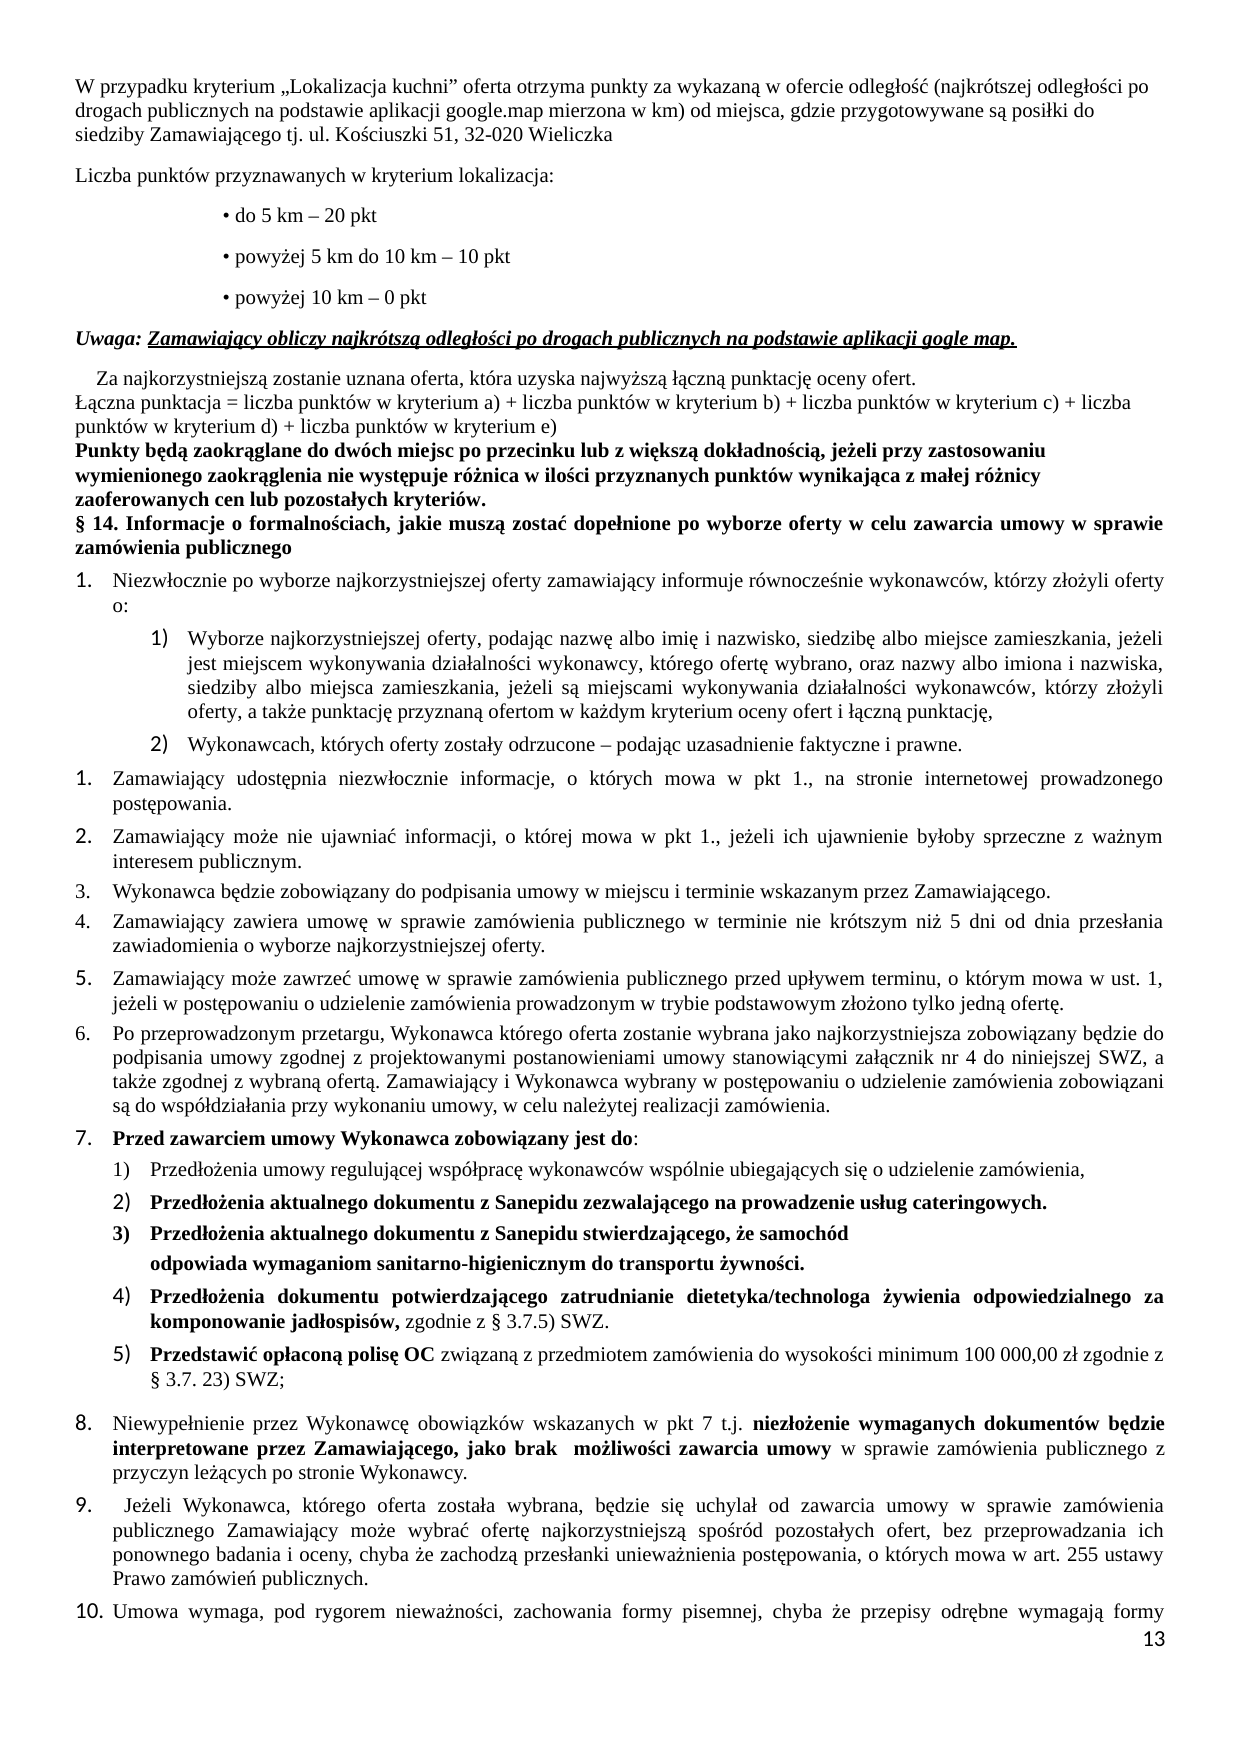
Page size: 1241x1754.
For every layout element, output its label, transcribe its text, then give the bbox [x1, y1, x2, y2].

text • powyżej 5 km do 10 km – 10 pkt [222, 244, 1165, 268]
list Zamawiający udostępnia niezwłocznie informacje, o których mowa w pkt 1., na stronie internetowej prowadzonego postępowania. [75, 763, 1165, 815]
list Umowa wymaga, pod rygorem nieważności, zachowania formy pisemnej, chyba że przepisy odrębne wymagają formy [75, 1596, 1165, 1624]
list Zamawiający zawiera umowę w sprawie zamówienia publicznego w terminie nie krótszym niż 5 dni od dnia przesłania zawiadomienia o wyborze najkorzystniejszej oferty. [75, 909, 1165, 957]
text Uwaga: Zamawiający obliczy najkrótszą odległości po drogach publicznych na podstawie aplikacji gogle map. [75, 326, 1165, 349]
list Wykonawcach, których oferty zostały odrzucone – podając uzasadnienie faktyczne i prawne. [150, 729, 1165, 757]
list Przed zawarciem umowy Wykonawca zobowiązany jest do: [75, 1123, 1165, 1151]
list Przedłożenia dokumentu potwierdzającego zatrudnianie dietetyka/technologa żywienia odpowiedzialnego za komponowanie jadłospisów, zgodnie z § 3.7.5) SWZ. [112, 1281, 1165, 1333]
list Przedłożenia aktualnego dokumentu z Sanepidu stwierdzającego, że samochód [112, 1221, 1165, 1245]
list Jeżeli Wykonawca, którego oferta została wybrana, będzie się uchylał od zawarcia umowy w sprawie zamówienia publicznego Zamawiający może wybrać ofertę najkorzystniejszą spośród pozostałych ofert, bez przeprowadzania ich ponownego badania i oceny, chyba że zachodzą przesłanki unieważnienia postępowania, o których mowa w art. 255 ustawy Prawo zamówień publicznych. [75, 1490, 1165, 1590]
text Za najkorzystniejszą zostanie uznana oferta, która uzyska najwyższą łączną punktację oceny ofert. [75, 366, 1165, 390]
text Łączna punktacja = liczba punktów w kryterium a) + liczba punktów w kryterium b) + liczba punktów w kryterium c) + liczba punktów w kryterium d) + liczba punktów w kryterium e) [75, 390, 1165, 438]
list Po przeprowadzonym przetargu, Wykonawca którego oferta zostanie wybrana jako najkorzystniejsza zobowiązany będzie do podpisania umowy zgodnej z projektowanymi postanowieniami umowy stanowiącymi załącznik nr 4 do niniejszej SWZ, a także zgodnej z wybraną ofertą. Zamawiający i Wykonawca wybrany w postępowaniu o udzielenie zamówienia zobowiązani są do współdziałania przy wykonaniu umowy, w celu należytej realizacji zamówienia. [75, 1021, 1165, 1117]
list odpowiada wymaganiom sanitarno-higienicznym do transportu żywności. [150, 1251, 1165, 1275]
list § 14. Informacje o formalnościach, jakie muszą zostać dopełnione po wyborze oferty w celu zawarcia umowy w sprawie zamówienia publicznego [75, 511, 1165, 559]
text Liczba punktów przyznawanych w kryterium lokalizacja: [75, 163, 1165, 187]
list Niewypełnienie przez Wykonawcę obowiązków wskazanych w pkt 7 t.j. niezłożenie wymaganych dokumentów będzie interpretowane przez Zamawiającego, jako brak możliwości zawarcia umowy w sprawie zamówienia publicznego z przyczyn leżących po stronie Wykonawcy. [75, 1408, 1165, 1484]
list Wykonawca będzie zobowiązany do podpisania umowy w miejscu i terminie wskazanym przez Zamawiającego. [75, 879, 1165, 903]
text • do 5 km – 20 pkt [222, 203, 1165, 227]
list Niezwłocznie po wyborze najkorzystniejszej oferty zamawiający informuje równocześnie wykonawców, którzy złożyli oferty o: [75, 565, 1165, 617]
text • powyżej 10 km – 0 pkt [222, 285, 1165, 309]
list Zamawiający może nie ujawniać informacji, o której mowa w pkt 1., jeżeli ich ujawnienie byłoby sprzeczne z ważnym interesem publicznym. [75, 821, 1165, 873]
text W przypadku kryterium „Lokalizacja kuchni” oferta otrzyma punkty za wykazaną w ofercie odległość (najkrótszej odległości po drogach publicznych na podstawie aplikacji google.map mierzona w km) od miejsca, gdzie przygotowywane są posiłki do siedziby Zamawiającego tj. ul. Kościuszki 51, 32-020 Wieliczka [75, 74, 1165, 146]
list Przedłożenia aktualnego dokumentu z Sanepidu zezwalającego na prowadzenie usług cateringowych. [112, 1187, 1165, 1215]
list Wyborze najkorzystniejszej oferty, podając nazwę albo imię i nazwisko, siedzibę albo miejsce zamieszkania, jeżeli jest miejscem wykonywania działalności wykonawcy, którego ofertę wybrano, oraz nazwy albo imiona i nazwiska, siedziby albo miejsca zamieszkania, jeżeli są miejscami wykonywania działalności wykonawców, którzy złożyli oferty, a także punktację przyznaną ofertom w każdym kryterium oceny ofert i łączną punktację, [150, 623, 1165, 723]
list Przedłożenia umowy regulującej współpracę wykonawców wspólnie ubiegających się o udzielenie zamówienia, [112, 1157, 1165, 1181]
list Zamawiający może zawrzeć umowę w sprawie zamówienia publicznego przed upływem terminu, o którym mowa w ust. 1, jeżeli w postępowaniu o udzielenie zamówienia prowadzonym w trybie podstawowym złożono tylko jedną ofertę. [75, 963, 1165, 1015]
text Punkty będą zaokrąglane do dwóch miejsc po przecinku lub z większą dokładnością, jeżeli przy zastosowaniu wymienionego zaokrąglenia nie występuje różnica w ilości przyznanych punktów wynikająca z małej różnicy zaoferowanych cen lub pozostałych kryteriów. [75, 438, 1165, 511]
list Przedstawić opłaconą polisę OC związaną z przedmiotem zamówienia do wysokości minimum 100 000,00 zł zgodnie z § 3.7. 23) SWZ; [112, 1339, 1165, 1391]
